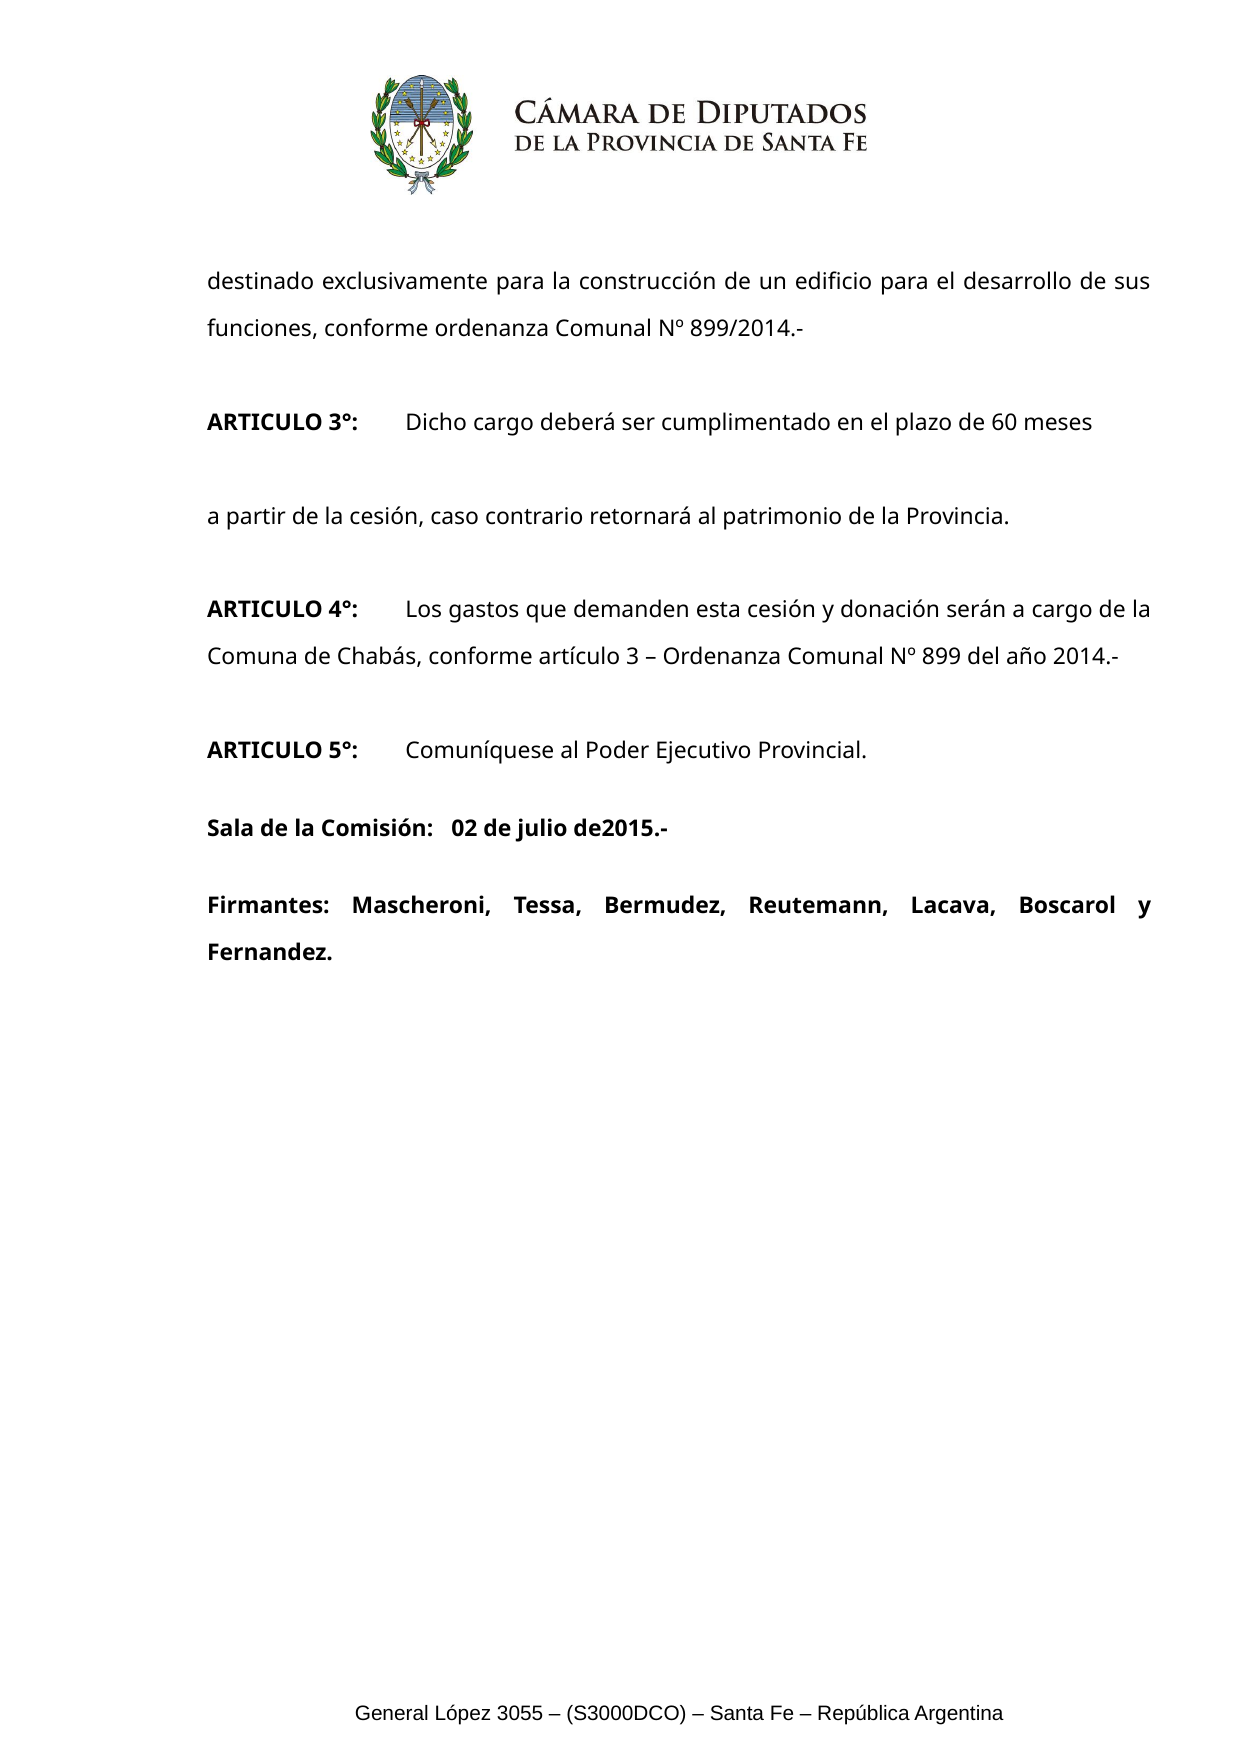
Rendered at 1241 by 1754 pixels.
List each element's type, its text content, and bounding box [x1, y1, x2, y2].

table_header ARTICULO 5°: [207, 734, 405, 764]
table_header ARTICULO 3°: [207, 406, 405, 436]
text destinado exclusivamente para la construcción de un edificio para el desarrollo de sus funciones, conforme ordenanza Comunal Nº 899/2014.- [207, 265, 1152, 343]
text a partir de la cesión, caso contrario retornará al patrimonio de la Provincia. [207, 500, 1152, 531]
text Dicho cargo deberá ser cumplimentado en el plazo de 60 meses [207, 406, 1152, 437]
text Firmantes: Mascheroni, Tessa, Bermudez, Reutemann, Lacava, Boscarol y Fernandez. [207, 888, 1152, 967]
text Sala de la Comisión: 02 de julio de2015.- [207, 812, 1152, 843]
text Comuníquese al Poder Ejecutivo Provincial. [207, 734, 1152, 765]
picture [370, 75, 867, 199]
table_header ARTICULO 4°: [207, 594, 405, 624]
text Los gastos que demanden esta cesión y donación serán a cargo de la Comuna de Chabás, conforme artículo 3 – Ordenanza Comunal Nº 899 del año 2014.- [207, 593, 1152, 672]
